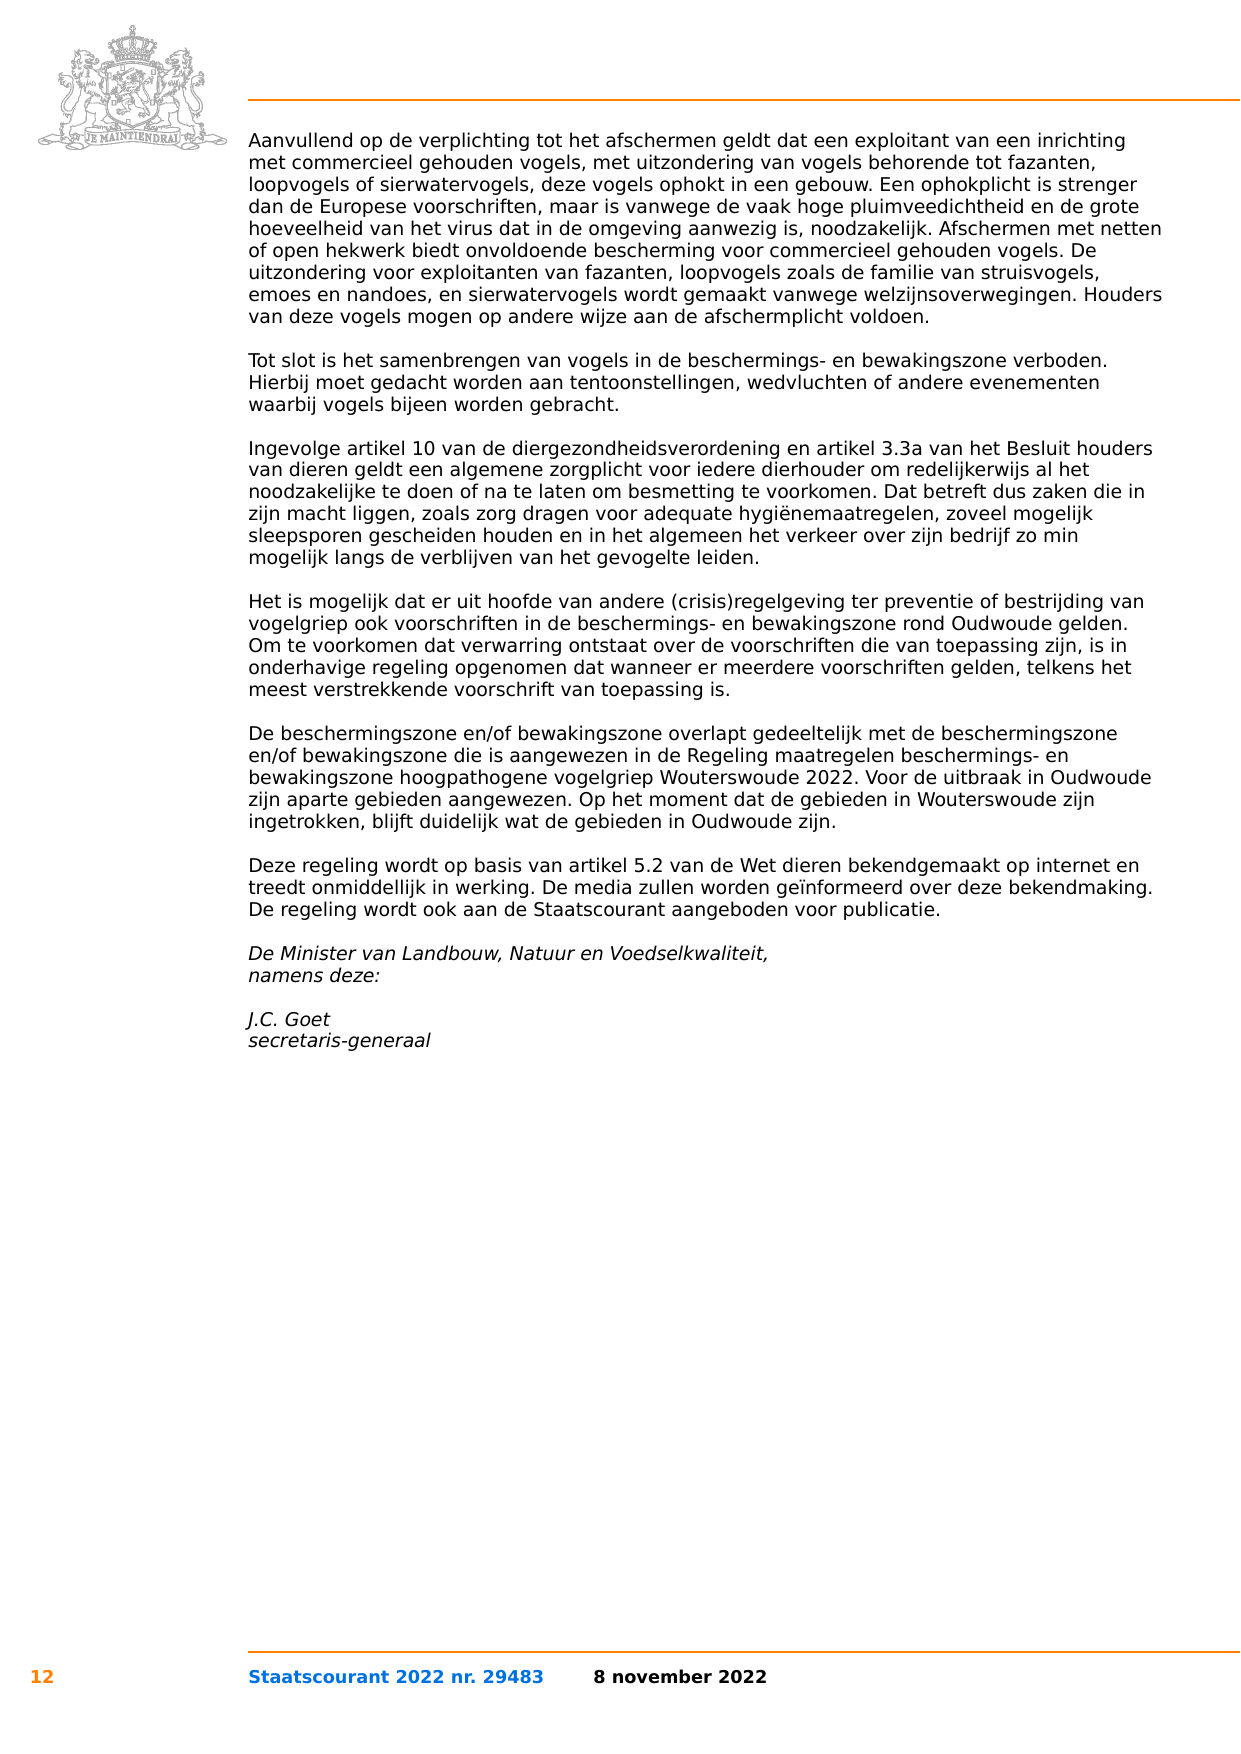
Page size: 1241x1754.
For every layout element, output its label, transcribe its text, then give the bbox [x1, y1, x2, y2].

text Ingevolge artikel 10 van de diergezondheidsverordening en artikel 3.3a van het Besluit houders van dieren geldt een algemene zorgplicht voor iedere dierhouder om redelijkerwijs al het noodzakelijke te doen of na te laten om besmetting te voorkomen. Dat betreft dus zaken die in zijn macht liggen, zoals zorg dragen voor adequate hygiënemaatregelen, zoveel mogelijk sleepsporen gescheiden houden en in het algemeen het verkeer over zijn bedrijf zo min mogelijk langs de verblijven van het gevogelte leiden. [248, 437, 1163, 569]
picture [38, 25, 227, 150]
text De Minister van Landbouw, Natuur en Voedselkwaliteit, namens deze: J.C. Goet secretaris-generaal [248, 942, 1163, 1052]
text Tot slot is het samenbrengen van vogels in de beschermings- en bewakingszone verboden. Hierbij moet gedacht worden aan tentoonstellingen, wedvluchten of andere evenementen waarbij vogels bijeen worden gebracht. [248, 349, 1163, 416]
text Deze regeling wordt op basis van artikel 5.2 van de Wet dieren bekendgemaakt op internet en treedt onmiddellijk in werking. De media zullen worden geïnformeerd over deze bekendmaking. De regeling wordt ook aan de Staatscourant aangeboden voor publicatie. [248, 855, 1163, 921]
text De beschermingszone en/of bewakingszone overlapt gedeeltelijk met de beschermingszone en/of bewakingszone die is aangewezen in de Regeling maatregelen beschermings- en bewakingszone hoogpathogene vogelgriep Wouterswoude 2022. Voor de uitbraak in Oudwoude zijn aparte gebieden aangewezen. Op het moment dat de gebieden in Wouterswoude zijn ingetrokken, blijft duidelijk wat de gebieden in Oudwoude zijn. [248, 723, 1163, 833]
text Aanvullend op de verplichting tot het afschermen geldt dat een exploitant van een inrichting met commercieel gehouden vogels, met uitzondering van vogels behorende tot fazanten, loopvogels of sierwatervogels, deze vogels ophokt in een gebouw. Een ophokplicht is strenger dan de Europese voorschriften, maar is vanwege de vaak hoge pluimveedichtheid en de grote hoeveelheid van het virus dat in de omgeving aanwezig is, noodzakelijk. Afschermen met netten of open hekwerk biedt onvoldoende bescherming voor commercieel gehouden vogels. De uitzondering voor exploitanten van fazanten, loopvogels zoals de familie van struisvogels, emoes en nandoes, en sierwatervogels wordt gemaakt vanwege welzijnsoverwegingen. Houders van deze vogels mogen op andere wijze aan de afschermplicht voldoen. [248, 130, 1163, 328]
text Het is mogelijk dat er uit hoofde van andere (crisis)regelgeving ter preventie of bestrijding van vogelgriep ook voorschriften in de beschermings- en bewakingszone rond Oudwoude gelden. Om te voorkomen dat verwarring ontstaat over de voorschriften die van toepassing zijn, is in onderhavige regeling opgenomen dat wanneer er meerdere voorschriften gelden, telkens het meest verstrekkende voorschrift van toepassing is. [248, 591, 1163, 701]
